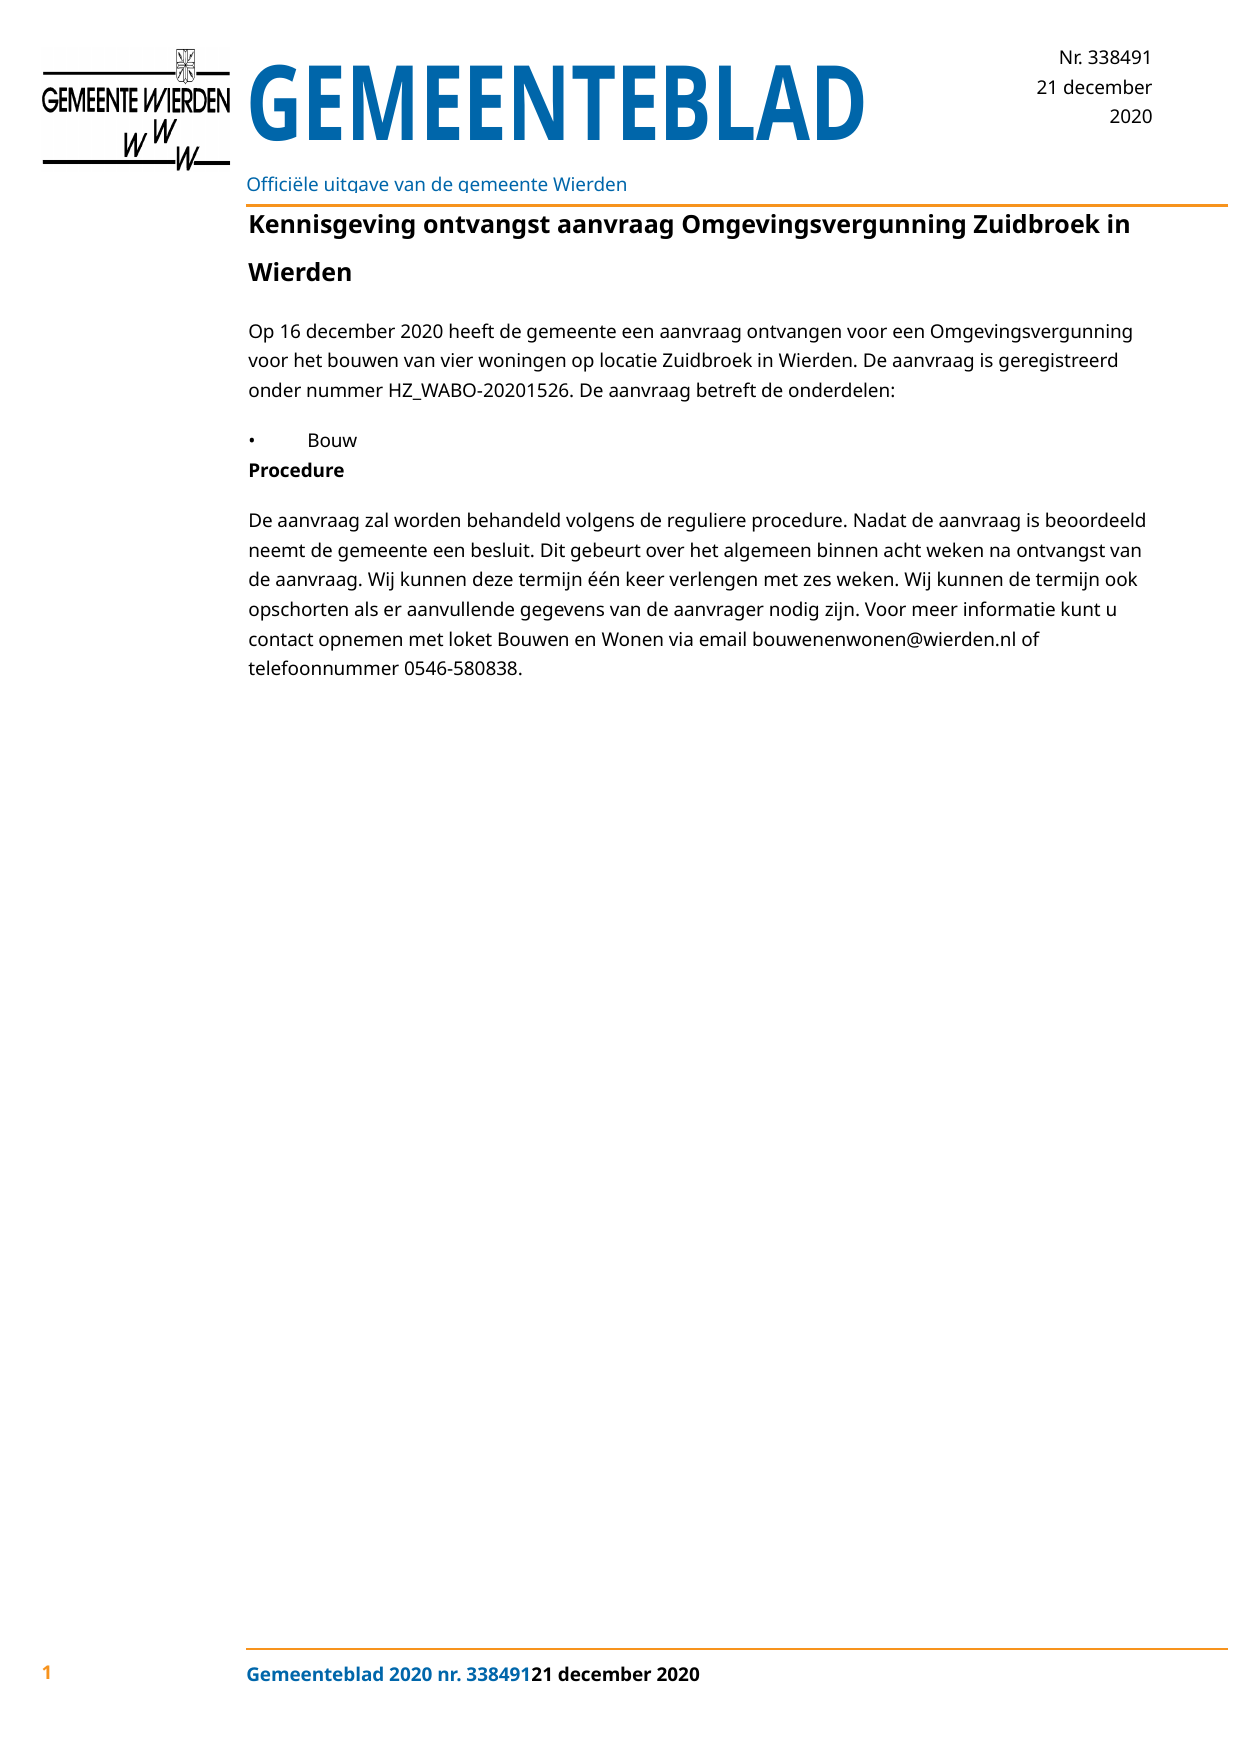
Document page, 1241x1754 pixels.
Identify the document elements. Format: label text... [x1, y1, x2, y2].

list Bouw [248, 427, 1152, 453]
picture [41, 47, 231, 172]
text Op 16 december 2020 heeft de gemeente een aanvraag ontvangen voor een Omgevingsvergunning voor het bouwen van vier woningen op locatie Zuidbroek in Wierden. De aanvraag is geregistreerd onder nummer HZ_WABO-20201526. De aanvraag betreft de onderdelen: [248, 318, 1152, 403]
text De aanvraag zal worden behandeld volgens de reguliere procedure. Nadat de aanvraag is beoordeeld neemt de gemeente een besluit. Dit gebeurt over het algemeen binnen acht weken na ontvangst van de aanvraag. Wij kunnen deze termijn één keer verlengen met zes weken. Wij kunnen de termijn ook opschorten als er aanvullende gegevens van de aanvrager nodig zijn. Voor meer informatie kunt u contact opnemen met loket Bouwen en Wonen via email bouwenenwonen@wierden.nl of telefoonnummer 0546-580838. [248, 507, 1152, 681]
text Procedure [248, 457, 1152, 483]
text Kennisgeving ontvangst aanvraag Omgevingsvergunning Zuidbroek in Wierden [248, 207, 1152, 288]
